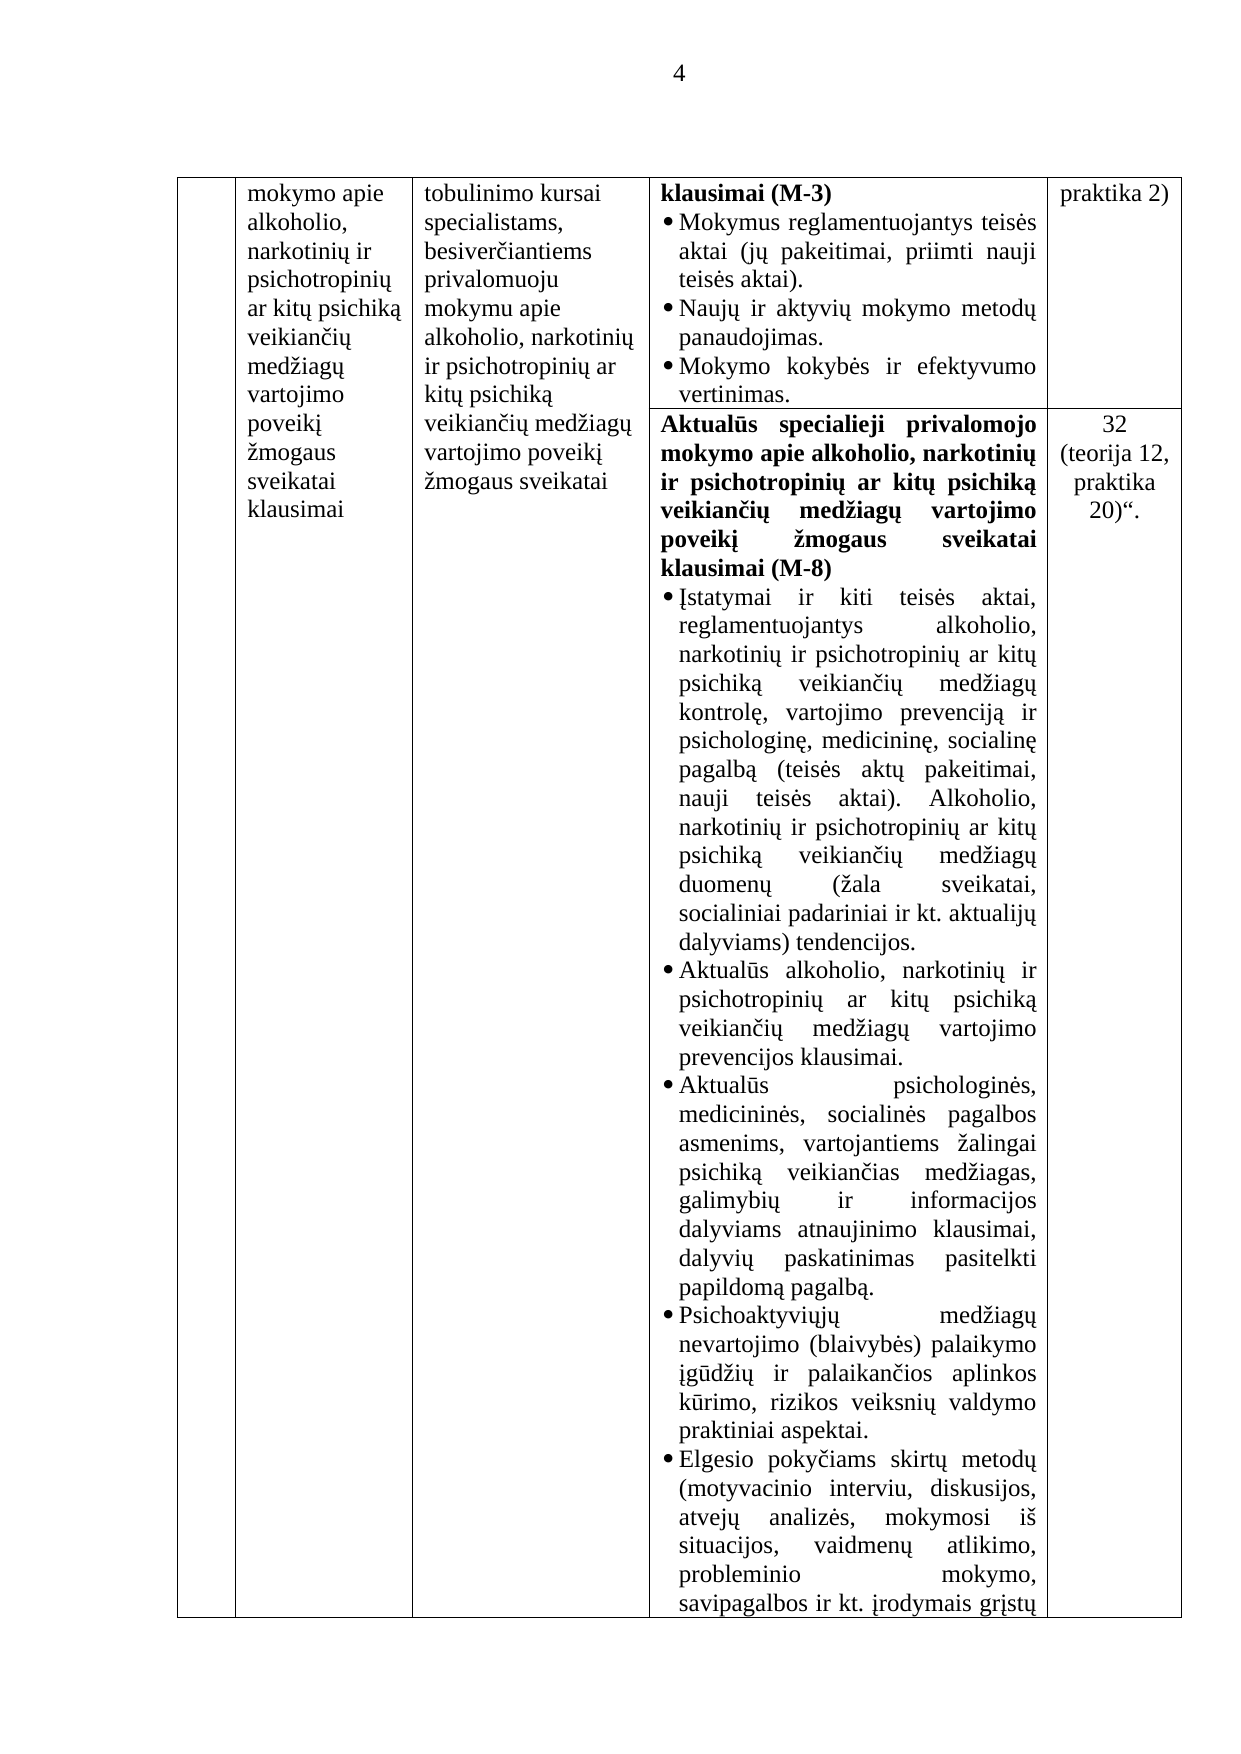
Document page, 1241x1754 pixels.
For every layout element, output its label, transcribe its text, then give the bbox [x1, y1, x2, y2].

table_header praktika 2) [1048, 178, 1181, 408]
table_cell 32 (teorija 12, praktika 20)“. [1048, 409, 1181, 1617]
table_cell Aktualūs specialieji privalomojo mokymo apie alkoholio, narkotinių ir psichotropinių ar kitų psichiką veikiančių medžiagų vartojimo poveikį žmogaus sveikatai klausimai (M-8)  Įstatymai ir kiti teisės aktai, reglamentuojantys alkoholio, narkotinių ir psichotropinių ar kitų psichiką veikiančių medžiagų kontrolę, vartojimo prevenciją ir psichologinę, medicininę, socialinę pagalbą (teisės aktų pakeitimai, nauji teisės aktai). Alkoholio, narkotinių ir psichotropinių ar kitų psichiką veikiančių medžiagų duomenų (žala sveikatai, socialiniai padariniai ir kt. aktualijų dalyviams) tendencijos.  Aktualūs alkoholio, narkotinių ir psichotropinių ar kitų psichiką veikiančių medžiagų vartojimo prevencijos klausimai.  Aktualūs psichologinės, medicininės, socialinės pagalbos asmenims, vartojantiems žalingai psichiką veikiančias medžiagas, galimybių ir informacijos dalyviams atnaujinimo klausimai, dalyvių paskatinimas pasitelkti papildomą pagalbą.  Psichoaktyviųjų medžiagų nevartojimo (blaivybės) palaikymo įgūdžių ir palaikančios aplinkos kūrimo, rizikos veiksnių valdymo praktiniai aspektai.  Elgesio pokyčiams skirtų metodų (motyvacinio interviu, diskusijos, atvejų analizės, mokymosi iš situacijos, vaidmenų atlikimo, probleminio mokymo, savipagalbos ir kt. įrodymais grįstų [650, 409, 1047, 1617]
table_header tobulinimo kursai specialistams, besiverčiantiems privalomuoju mokymu apie alkoholio, narkotinių ir psichotropinių ar kitų psichiką veikiančių medžiagų vartojimo poveikį žmogaus sveikatai [413, 178, 649, 1617]
table_header [178, 178, 235, 1617]
table_header mokymo apie alkoholio, narkotinių ir psichotropinių ar kitų psichiką veikiančių medžiagų vartojimo poveikį žmogaus sveikatai klausimai [236, 178, 412, 1617]
table_header klausimai (M-3)  Mokymus reglamentuojantys teisės aktai (jų pakeitimai, priimti nauji teisės aktai).  Naujų ir aktyvių mokymo metodų panaudojimas.  Mokymo kokybės ir efektyvumo vertinimas. [650, 178, 1047, 408]
